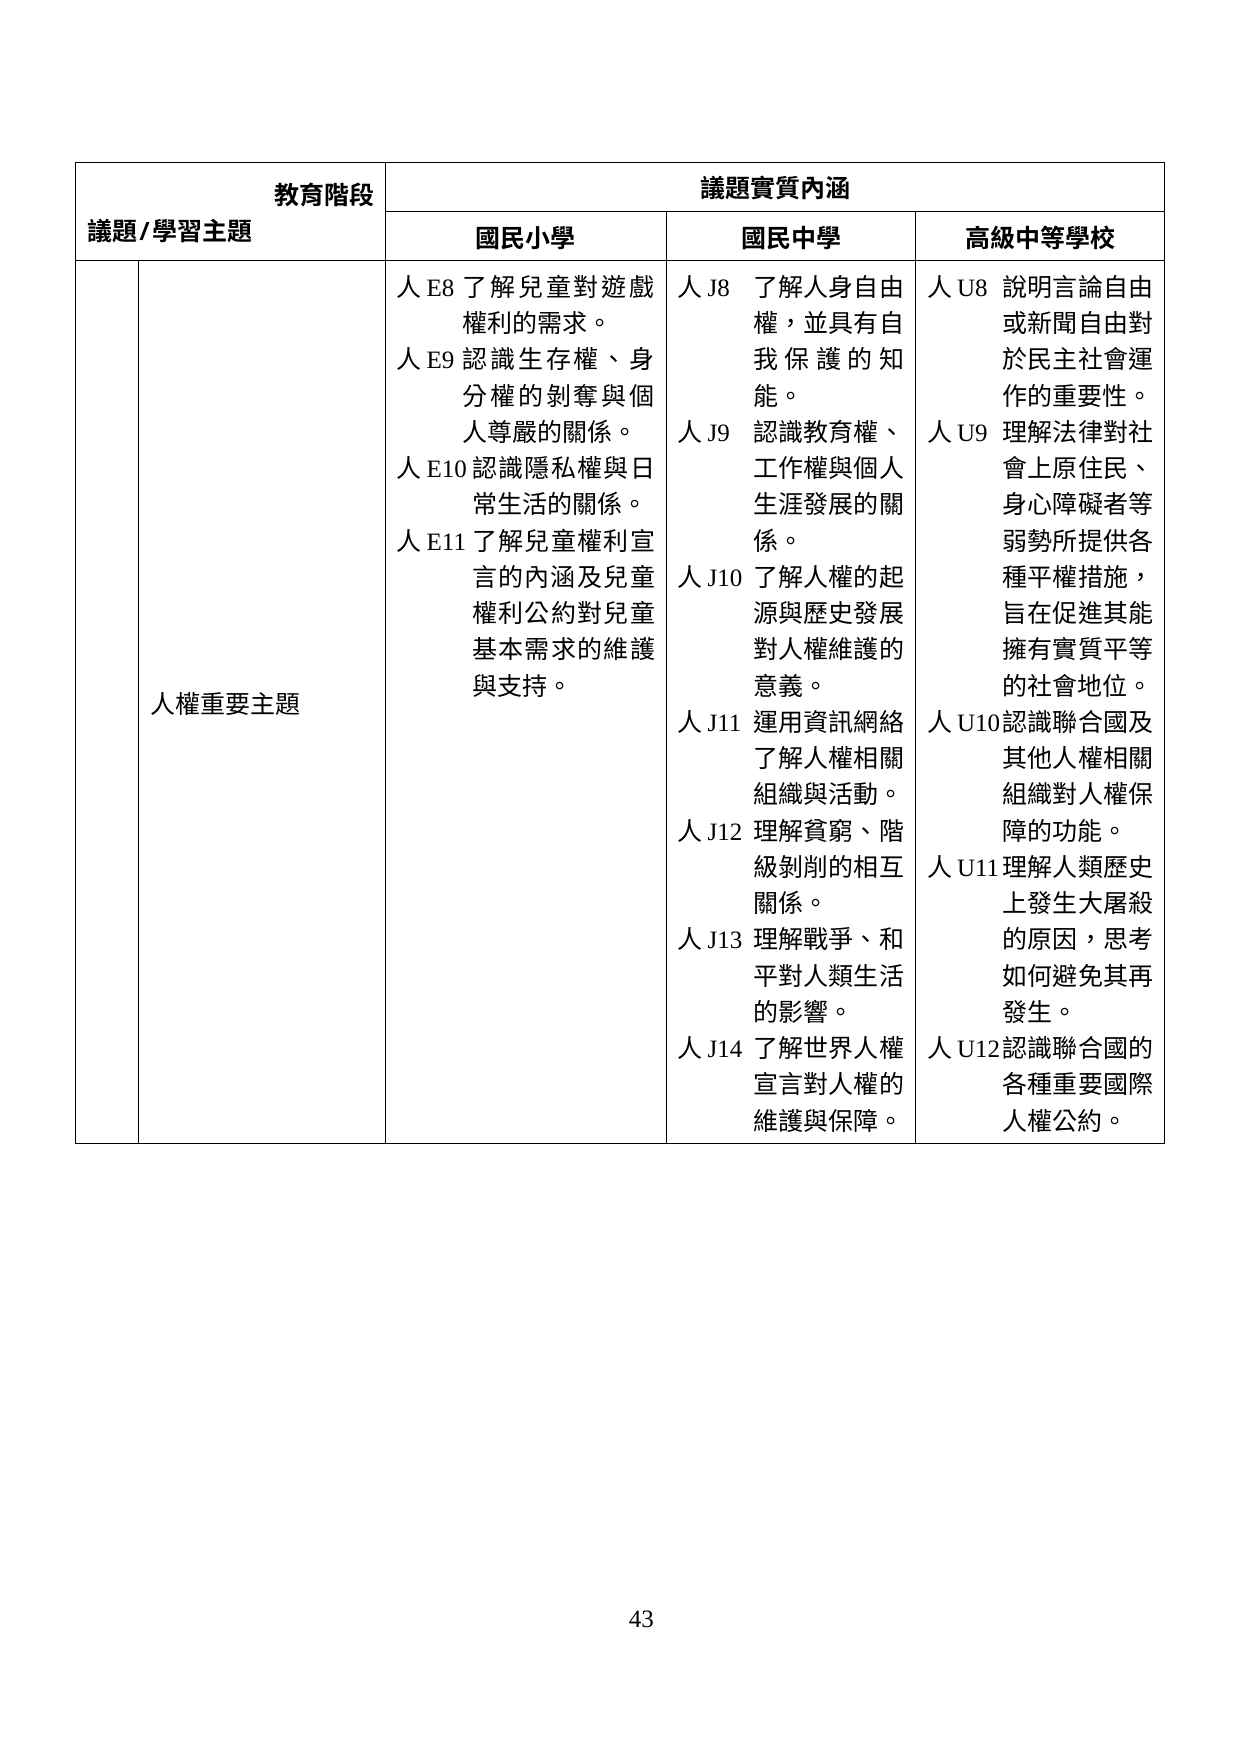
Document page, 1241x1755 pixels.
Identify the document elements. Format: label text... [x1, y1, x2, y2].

table_header 議題實質內涵 [386, 163, 1164, 211]
table_cell 人權重要主題 [139, 261, 385, 1143]
table_cell 國民小學 [386, 212, 666, 260]
table_cell [76, 261, 138, 1143]
table_cell 高級中等學校 [916, 212, 1164, 260]
table_cell 人E8 了解兒童對遊戲權利的需求。 人E9 認識生存權、身分權的剝奪與個人尊嚴的關係。 人E10 認識隱私權與日常生活的關係。 人E11 了解兒童權利宣言的內涵及兒童權利公約對兒童基本需求的維護與支持。 [386, 261, 666, 1143]
table_header 教育階段 議題/學習主題 [76, 163, 385, 260]
table_cell 人J8 了解人身自由權，並具有自我保護的知能。 人J9 認識教育權、工作權與個人生涯發展的關係。 人J10 了解人權的起源與歷史發展對人權維護的意義。 人J11 運用資訊網絡了解人權相關組織與活動。 人J12 理解貧窮、階級剝削的相互關係。 人J13 理解戰爭、和平對人類生活的影響。 人J14 了解世界人權宣言對人權的維護與保障。 [667, 261, 915, 1143]
table_cell 人U8 說明言論自由或新聞自由對於民主社會運作的重要性。 人U9 理解法律對社會上原住民、身心障礙者等弱勢所提供各種平權措施，旨在促進其能擁有實質平等的社會地位。 人U10 認識聯合國及其他人權相關組織對人權保障的功能。 人U11 理解人類歷史上發生大屠殺的原因，思考如何避免其再發生。 人U12 認識聯合國的各種重要國際人權公約。 [916, 261, 1164, 1143]
table_cell 國民中學 [667, 212, 915, 260]
